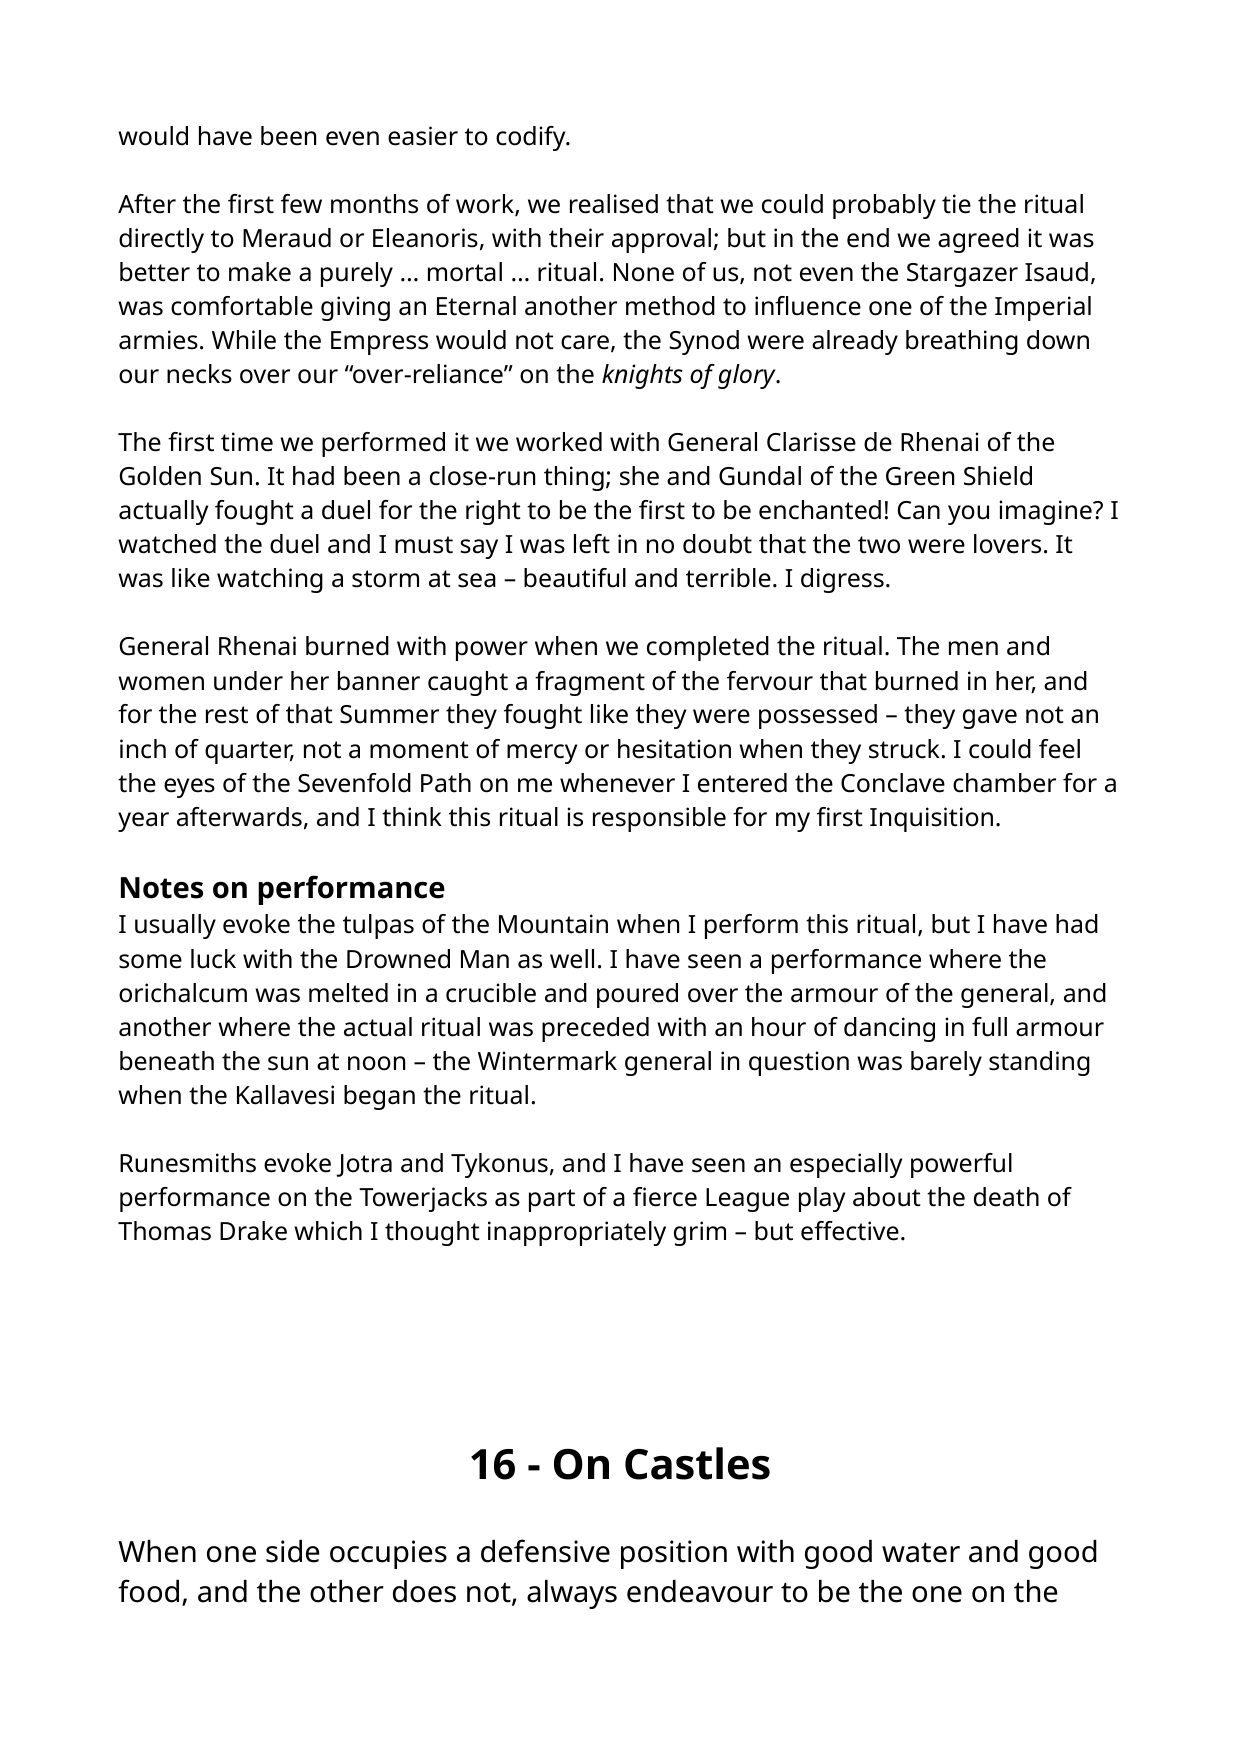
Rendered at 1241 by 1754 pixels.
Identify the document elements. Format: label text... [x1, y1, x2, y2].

text The first time we performed it we worked with General Clarisse de Rhenai of the Golden Sun. It had been a close-run thing; she and Gundal of the Green Shield actually fought a duel for the right to be the first to be enchanted! Can you imagine? I watched the duel and I must say I was left in no doubt that the two were lovers. It was like watching a storm at sea – beautiful and terrible. I digress. [118, 425, 1122, 595]
text General Rhenai burned with power when we completed the ritual. The men and women under her banner caught a fragment of the fervour that burned in her, and for the rest of that Summer they fought like they were possessed – they gave not an inch of quarter, not a moment of mercy or hesitation when they struck. I could feel the eyes of the Sevenfold Path on me whenever I entered the Conclave chamber for a year afterwards, and I think this ritual is responsible for my first Inquisition. [118, 629, 1122, 833]
text After the first few months of work, we realised that we could probably tie the ritual directly to Meraud or Eleanoris, with their approval; but in the end we agreed it was better to make a purely … mortal … ritual. None of us, not even the Stargazer Isaud, was comfortable giving an Eternal another method to influence one of the Imperial armies. While the Empress would not care, the Synod were already breathing down our necks over our “over-reliance” on the knights of glory. [118, 186, 1122, 391]
subtitle Notes on performance [118, 867, 1122, 907]
text I usually evoke the tulpas of the Mountain when I perform this ritual, but I have had some luck with the Drowned Man as well. I have seen a performance where the orichalcum was melted in a crucible and poured over the armour of the general, and another where the actual ritual was preceded with an hour of dancing in full armour beneath the sun at noon – the Wintermark general in question was barely standing when the Kallavesi began the ritual. [118, 907, 1122, 1112]
text 16 - On Castles [118, 1435, 1122, 1492]
text Runesmiths evoke Jotra and Tykonus, and I have seen an especially powerful performance on the Towerjacks as part of a fierce League play about the death of Thomas Drake which I thought inappropriately grim – but effective. [118, 1146, 1122, 1248]
text would have been even easier to codify. [118, 118, 1122, 152]
text When one side occupies a defensive position with good water and good food, and the other does not, always endeavour to be the one on the [118, 1531, 1122, 1611]
